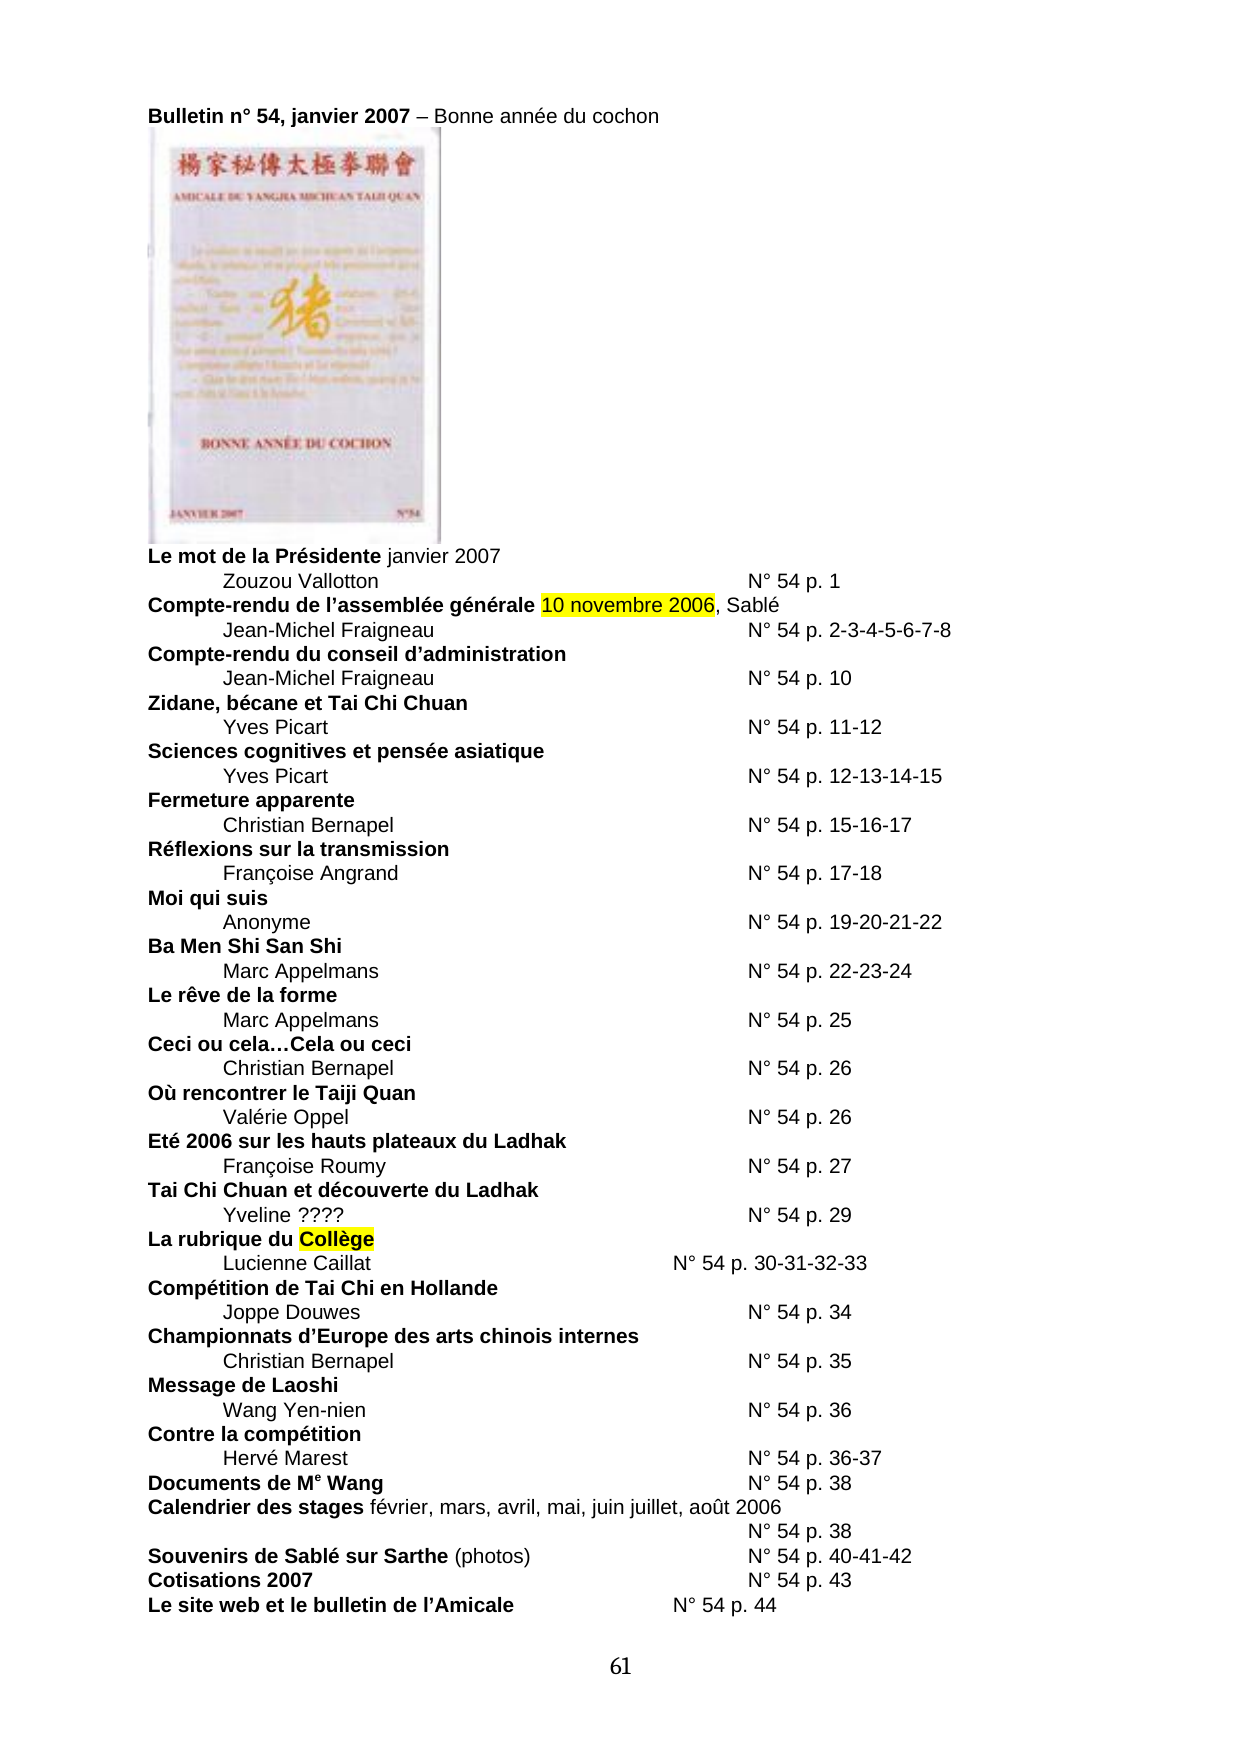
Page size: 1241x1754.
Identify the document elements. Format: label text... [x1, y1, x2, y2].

subtitle Lucienne Caillat N° 54 p. 30-31-32-33 [148, 1251, 1093, 1275]
subtitle Calendrier des stages février, mars, avril, mai, juin juillet, août 2006 [148, 1495, 1093, 1519]
subtitle Le rêve de la forme [148, 983, 1093, 1007]
subtitle Marc Appelmans N° 54 p. 22-23-24 [148, 959, 1093, 983]
subtitle Yveline ???? N° 54 p. 29 [148, 1202, 1093, 1226]
subtitle Ba Men Shi San Shi [148, 934, 1093, 958]
subtitle Réflexions sur la transmission [148, 837, 1093, 861]
subtitle Fermeture apparente [148, 788, 1093, 812]
subtitle Jean-Michel Fraigneau N° 54 p. 10 [148, 666, 1093, 690]
subtitle Françoise Angrand N° 54 p. 17-18 [148, 861, 1093, 885]
subtitle Compte-rendu du conseil d’administration [148, 642, 1093, 666]
subtitle Christian Bernapel N° 54 p. 26 [148, 1056, 1093, 1080]
subtitle Marc Appelmans N° 54 p. 25 [148, 1007, 1093, 1031]
subtitle Message de Laoshi [148, 1373, 1093, 1397]
subtitle Christian Bernapel N° 54 p. 35 [148, 1349, 1093, 1373]
subtitle Jean-Michel Fraigneau N° 54 p. 2-3-4-5-6-7-8 [148, 617, 1093, 641]
subtitle Hervé Marest N° 54 p. 36-37 [148, 1446, 1093, 1470]
subtitle Zidane, bécane et Tai Chi Chuan [148, 691, 1093, 714]
subtitle Contre la compétition [148, 1422, 1093, 1446]
subtitle Cotisations 2007 N° 54 p. 43 [148, 1568, 1093, 1592]
subtitle Françoise Roumy N° 54 p. 27 [148, 1154, 1093, 1178]
subtitle Valérie Oppel N° 54 p. 26 [148, 1105, 1093, 1129]
subtitle Ceci ou cela…Cela ou ceci [148, 1032, 1093, 1056]
subtitle Le mot de la Présidente janvier 2007 [148, 544, 1093, 568]
subtitle Yves Picart N° 54 p. 12-13-14-15 [148, 764, 1093, 788]
subtitle Le site web et le bulletin de l’Amicale N° 54 p. 44 [148, 1592, 1093, 1616]
subtitle Bulletin n° 54, janvier 2007 – Bonne année du cochon [148, 103, 1093, 127]
subtitle N° 54 p. 38 [148, 1519, 1093, 1543]
subtitle Championnats d’Europe des arts chinois internes [148, 1324, 1093, 1348]
subtitle La rubrique du Collège [148, 1227, 1093, 1251]
subtitle Zouzou Vallotton N° 54 p. 1 [148, 569, 1093, 593]
picture [147, 127, 442, 544]
subtitle Moi qui suis [148, 886, 1093, 909]
subtitle Tai Chi Chuan et découverte du Ladhak [148, 1178, 1093, 1202]
subtitle Sciences cognitives et pensée asiatique [148, 739, 1093, 763]
subtitle Documents de Me Wang N° 54 p. 38 [148, 1471, 1093, 1494]
subtitle Wang Yen-nien N° 54 p. 36 [148, 1397, 1093, 1421]
subtitle Yves Picart N° 54 p. 11-12 [148, 715, 1093, 739]
subtitle Eté 2006 sur les hauts plateaux du Ladhak [148, 1129, 1093, 1153]
subtitle Anonyme N° 54 p. 19-20-21-22 [148, 910, 1093, 934]
subtitle Souvenirs de Sablé sur Sarthe (photos) N° 54 p. 40-41-42 [148, 1544, 1093, 1568]
subtitle Compétition de Tai Chi en Hollande [148, 1276, 1093, 1299]
subtitle Joppe Douwes N° 54 p. 34 [148, 1300, 1093, 1324]
subtitle Compte-rendu de l’assemblée générale 10 novembre 2006, Sablé [148, 593, 1093, 617]
subtitle Où rencontrer le Taiji Quan [148, 1081, 1093, 1104]
subtitle Christian Bernapel N° 54 p. 15-16-17 [148, 812, 1093, 836]
